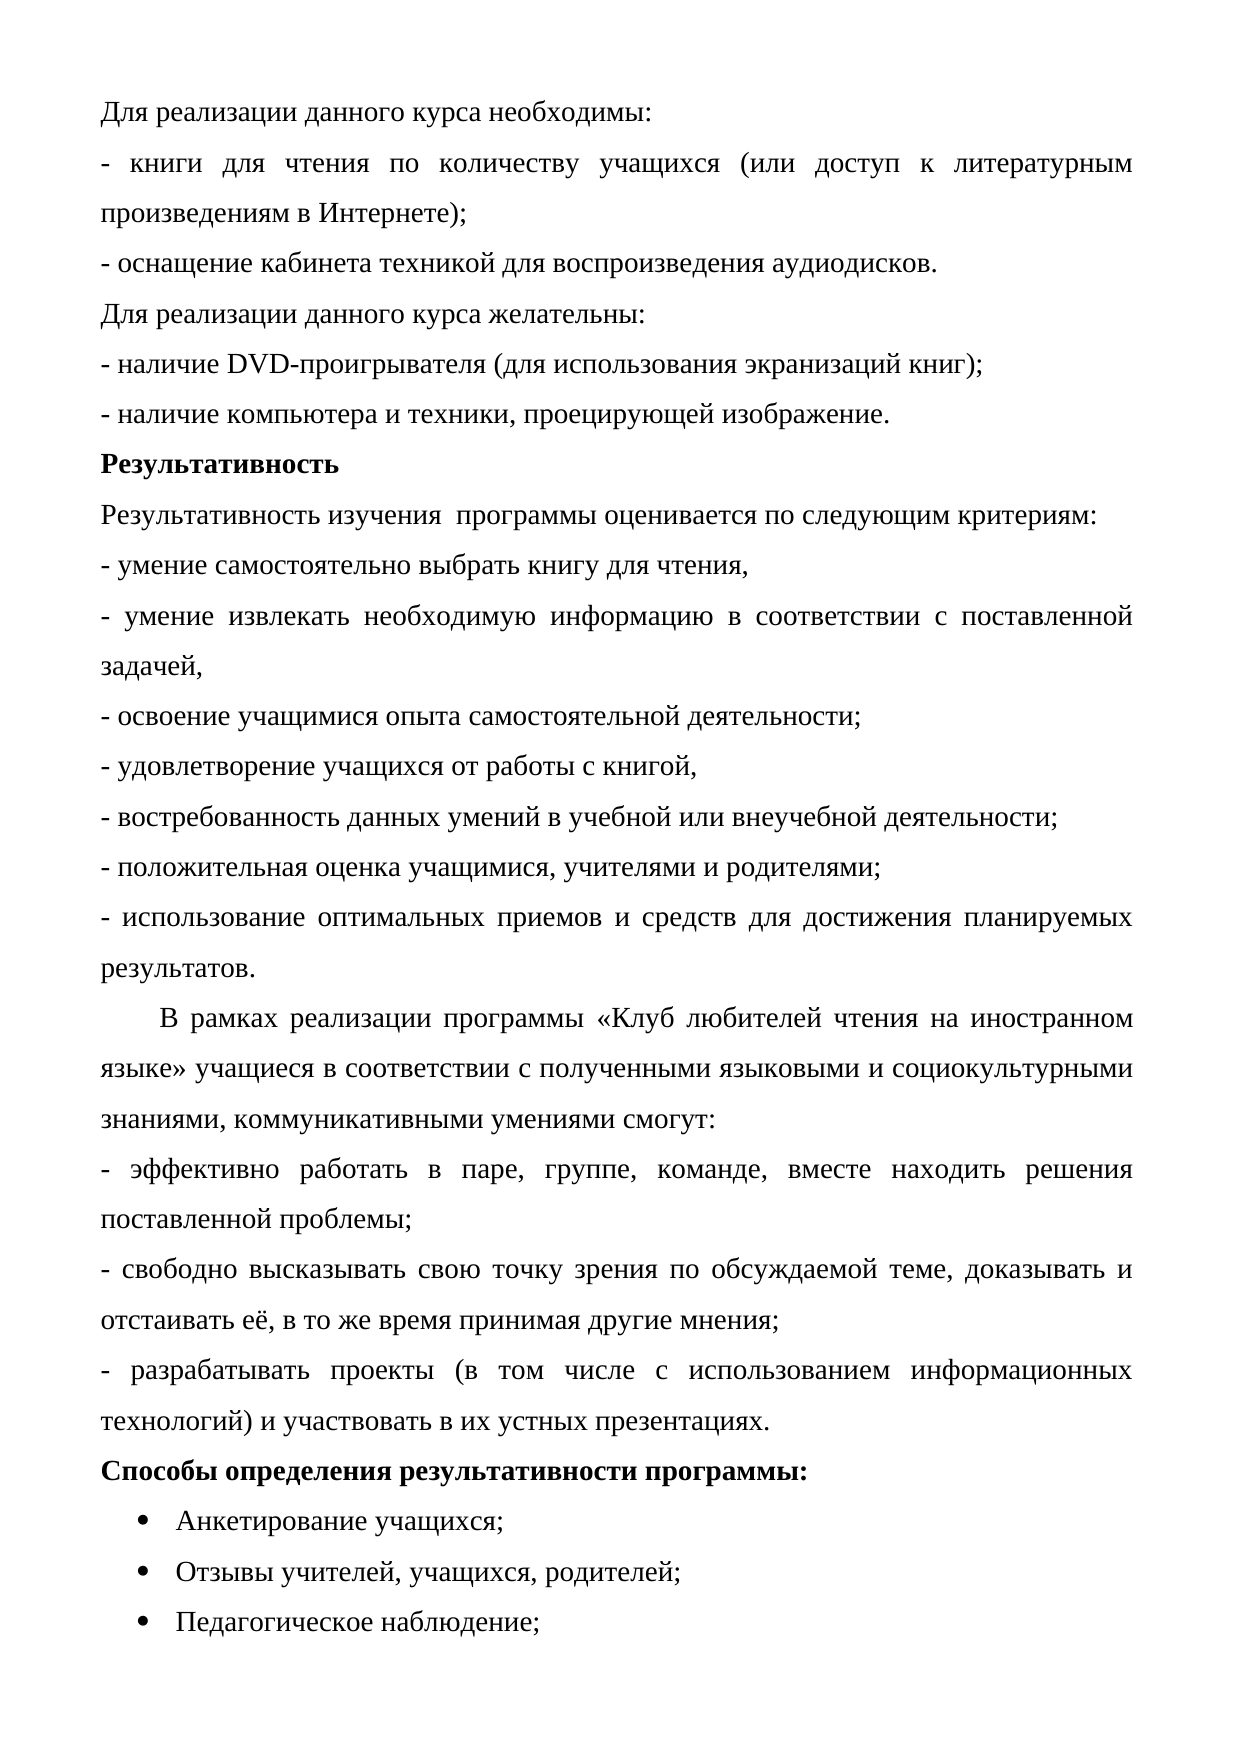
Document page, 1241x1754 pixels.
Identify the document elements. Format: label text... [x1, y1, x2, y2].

text Для реализации данного курса желательны: [100, 296, 1134, 329]
text - книги для чтения по количеству учащихся (или доступ к литературным произведениям в Интернете); [100, 145, 1134, 229]
text - положительная оценка учащимися, учителями и родителями; [100, 849, 1134, 883]
text - эффективно работать в паре, группе, команде, вместе находить решения поставленной проблемы; [100, 1151, 1134, 1235]
text - востребованность данных умений в учебной или внеучебной деятельности; [100, 799, 1134, 832]
text - умение самостоятельно выбрать книгу для чтения, [100, 547, 1134, 581]
text Результативность изучения программы оценивается по следующим критериям: [100, 497, 1134, 531]
text - удовлетворение учащихся от работы с книгой, [100, 748, 1134, 782]
text - умение извлекать необходимую информацию в соответствии с поставленной задачей, [100, 598, 1134, 681]
list Отзывы учителей, учащихся, родителей; [138, 1554, 1134, 1587]
text - наличие компьютера и техники, проецирующей изображение. [100, 396, 1134, 430]
text В рамках реализации программы «Клуб любителей чтения на иностранном языке» учащиеся в соответствии с полученными языковыми и социокультурными знаниями, коммуникативными умениями смогут: [100, 1000, 1134, 1134]
list Анкетирование учащихся; [138, 1503, 1134, 1537]
text - наличие DVD-проигрывателя (для использования экранизаций книг); [100, 346, 1134, 379]
text - свободно высказывать свою точку зрения по обсуждаемой теме, доказывать и отстаивать её, в то же время принимая другие мнения; [100, 1252, 1134, 1336]
list Педагогическое наблюдение; [138, 1604, 1134, 1638]
text - освоение учащимися опыта самостоятельной деятельности; [100, 698, 1134, 732]
text - разрабатывать проекты (в том числе с использованием информационных технологий) и участвовать в их устных презентациях. [100, 1352, 1134, 1436]
text Способы определения результативности программы: [100, 1453, 1134, 1486]
text Для реализации данного курса необходимы: [100, 94, 1134, 128]
text Результативность [100, 447, 1134, 480]
text - использование оптимальных приемов и средств для достижения планируемых результатов. [100, 899, 1134, 983]
text - оснащение кабинета техникой для воспроизведения аудиодисков. [100, 245, 1134, 279]
